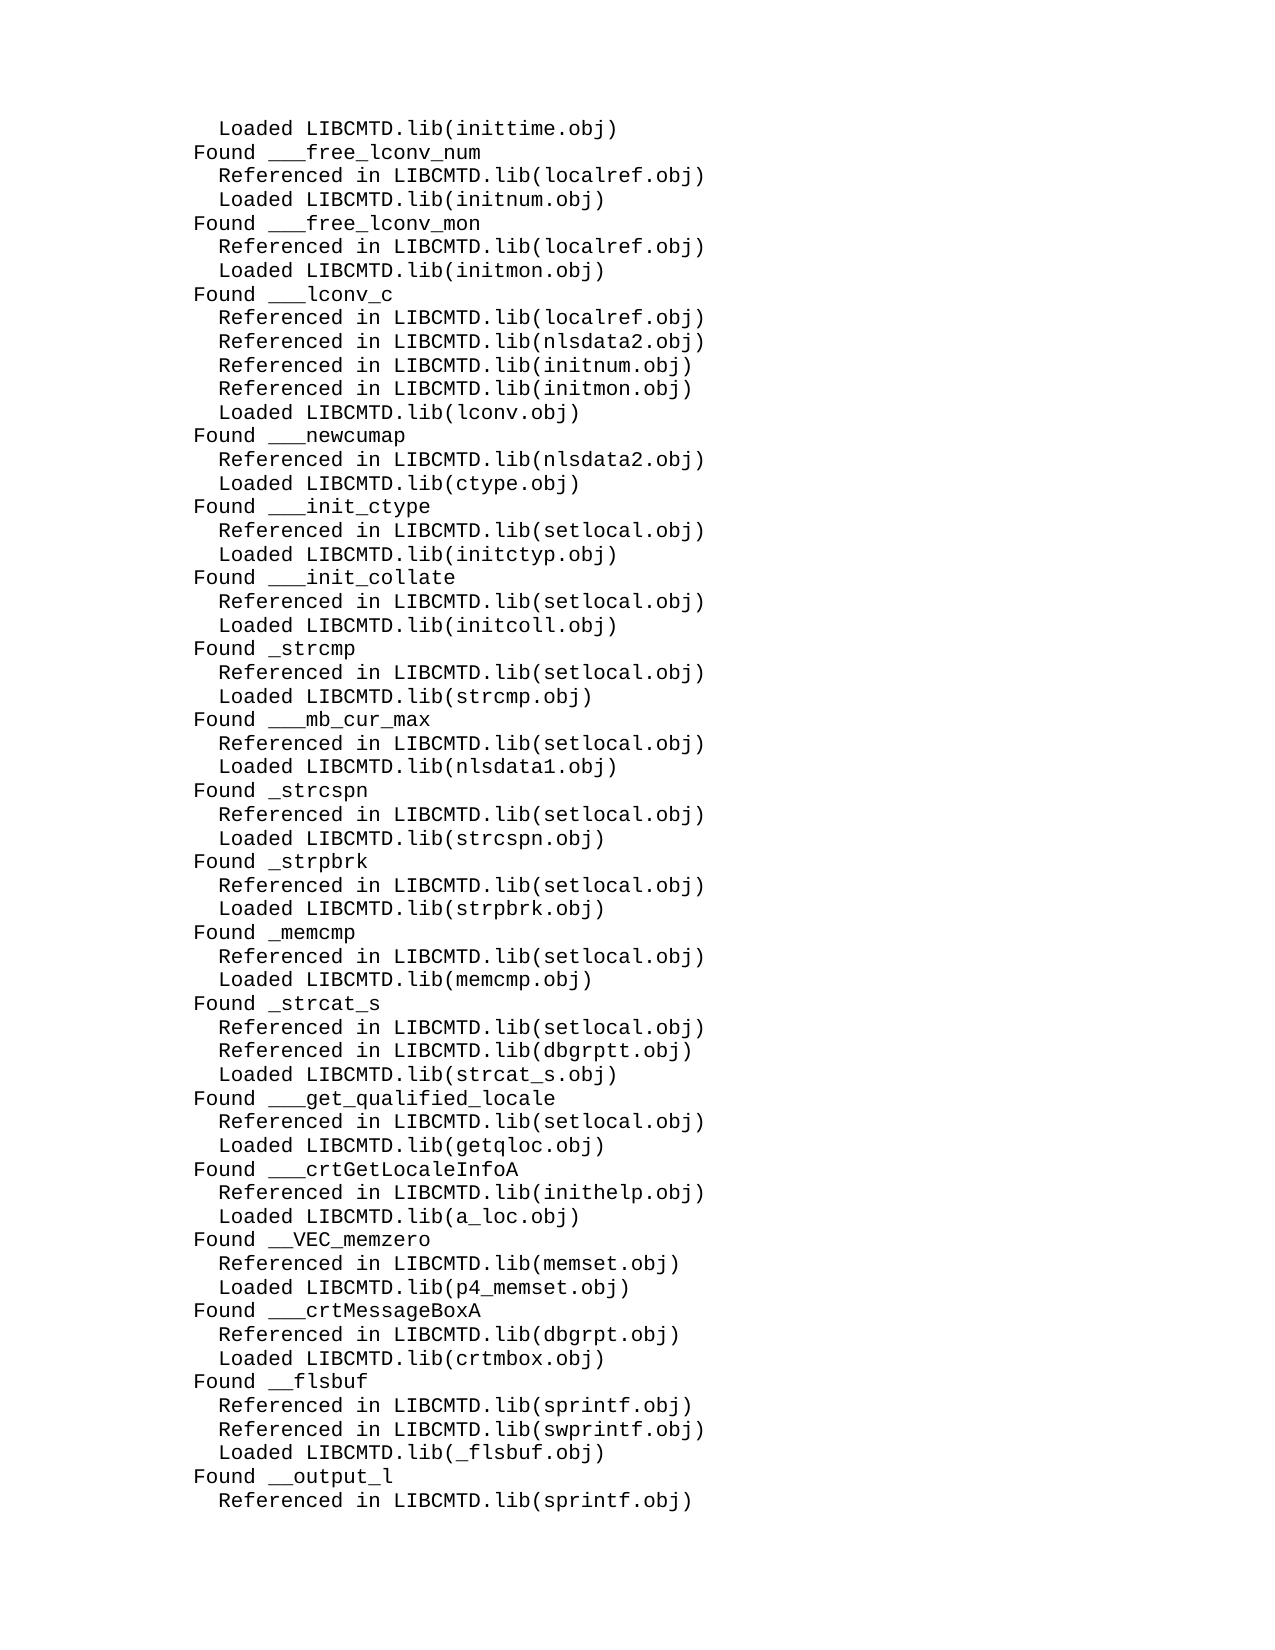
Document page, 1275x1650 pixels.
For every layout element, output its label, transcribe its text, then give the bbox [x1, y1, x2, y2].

text Loaded LIBCMTD.lib(_flsbuf.obj) [118, 1442, 1157, 1466]
text Loaded LIBCMTD.lib(memcmp.obj) [118, 969, 1157, 993]
text Loaded LIBCMTD.lib(initnum.obj) [118, 189, 1157, 213]
text Loaded LIBCMTD.lib(getqloc.obj) [118, 1135, 1157, 1158]
text Found _strpbrk [118, 851, 1157, 875]
text Referenced in LIBCMTD.lib(setlocal.obj) [118, 875, 1157, 898]
text Loaded LIBCMTD.lib(p4_memset.obj) [118, 1277, 1157, 1300]
text Loaded LIBCMTD.lib(initctyp.obj) [118, 544, 1157, 567]
text Found ___init_ctype [118, 496, 1157, 520]
text Found ___free_lconv_mon [118, 213, 1157, 236]
text Referenced in LIBCMTD.lib(setlocal.obj) [118, 1111, 1157, 1135]
text Loaded LIBCMTD.lib(strcspn.obj) [118, 827, 1157, 851]
text Referenced in LIBCMTD.lib(localref.obj) [118, 307, 1157, 331]
text Referenced in LIBCMTD.lib(setlocal.obj) [118, 804, 1157, 827]
text Found _memcmp [118, 922, 1157, 946]
text Found _strcat_s [118, 993, 1157, 1017]
text Referenced in LIBCMTD.lib(localref.obj) [118, 165, 1157, 189]
text Referenced in LIBCMTD.lib(setlocal.obj) [118, 733, 1157, 757]
text Found ___crtMessageBoxA [118, 1300, 1157, 1324]
text Found ___mb_cur_max [118, 709, 1157, 733]
text Loaded LIBCMTD.lib(a_loc.obj) [118, 1206, 1157, 1229]
text Referenced in LIBCMTD.lib(initnum.obj) [118, 354, 1157, 378]
text Found _strcspn [118, 780, 1157, 804]
text Loaded LIBCMTD.lib(strcmp.obj) [118, 686, 1157, 709]
text Loaded LIBCMTD.lib(lconv.obj) [118, 402, 1157, 426]
text Referenced in LIBCMTD.lib(setlocal.obj) [118, 946, 1157, 969]
text Referenced in LIBCMTD.lib(sprintf.obj) [118, 1395, 1157, 1419]
text Referenced in LIBCMTD.lib(initmon.obj) [118, 378, 1157, 402]
text Referenced in LIBCMTD.lib(localref.obj) [118, 236, 1157, 260]
text Referenced in LIBCMTD.lib(setlocal.obj) [118, 1017, 1157, 1040]
text Loaded LIBCMTD.lib(strpbrk.obj) [118, 898, 1157, 922]
text Referenced in LIBCMTD.lib(nlsdata2.obj) [118, 331, 1157, 354]
text Referenced in LIBCMTD.lib(memset.obj) [118, 1253, 1157, 1277]
text Found __output_l [118, 1466, 1157, 1489]
text Referenced in LIBCMTD.lib(sprintf.obj) [118, 1489, 1157, 1513]
text Referenced in LIBCMTD.lib(dbgrptt.obj) [118, 1040, 1157, 1064]
text Loaded LIBCMTD.lib(ctype.obj) [118, 473, 1157, 496]
text Found _strcmp [118, 638, 1157, 662]
text Referenced in LIBCMTD.lib(swprintf.obj) [118, 1419, 1157, 1442]
text Found ___get_qualified_locale [118, 1088, 1157, 1111]
text Loaded LIBCMTD.lib(crtmbox.obj) [118, 1348, 1157, 1371]
text Loaded LIBCMTD.lib(initmon.obj) [118, 260, 1157, 284]
text Referenced in LIBCMTD.lib(inithelp.obj) [118, 1182, 1157, 1206]
text Found ___lconv_c [118, 284, 1157, 307]
text Found ___init_collate [118, 567, 1157, 591]
text Found ___newcumap [118, 426, 1157, 449]
text Referenced in LIBCMTD.lib(setlocal.obj) [118, 662, 1157, 686]
text Referenced in LIBCMTD.lib(nlsdata2.obj) [118, 449, 1157, 473]
text Referenced in LIBCMTD.lib(setlocal.obj) [118, 520, 1157, 544]
text Loaded LIBCMTD.lib(nlsdata1.obj) [118, 757, 1157, 780]
text Loaded LIBCMTD.lib(initcoll.obj) [118, 615, 1157, 638]
text Found __flsbuf [118, 1371, 1157, 1395]
text Referenced in LIBCMTD.lib(setlocal.obj) [118, 591, 1157, 615]
text Loaded LIBCMTD.lib(strcat_s.obj) [118, 1064, 1157, 1088]
text Found ___crtGetLocaleInfoA [118, 1158, 1157, 1182]
text Referenced in LIBCMTD.lib(dbgrpt.obj) [118, 1324, 1157, 1348]
text Found ___free_lconv_num [118, 142, 1157, 165]
text Found __VEC_memzero [118, 1229, 1157, 1253]
text Loaded LIBCMTD.lib(inittime.obj) [118, 118, 1157, 142]
